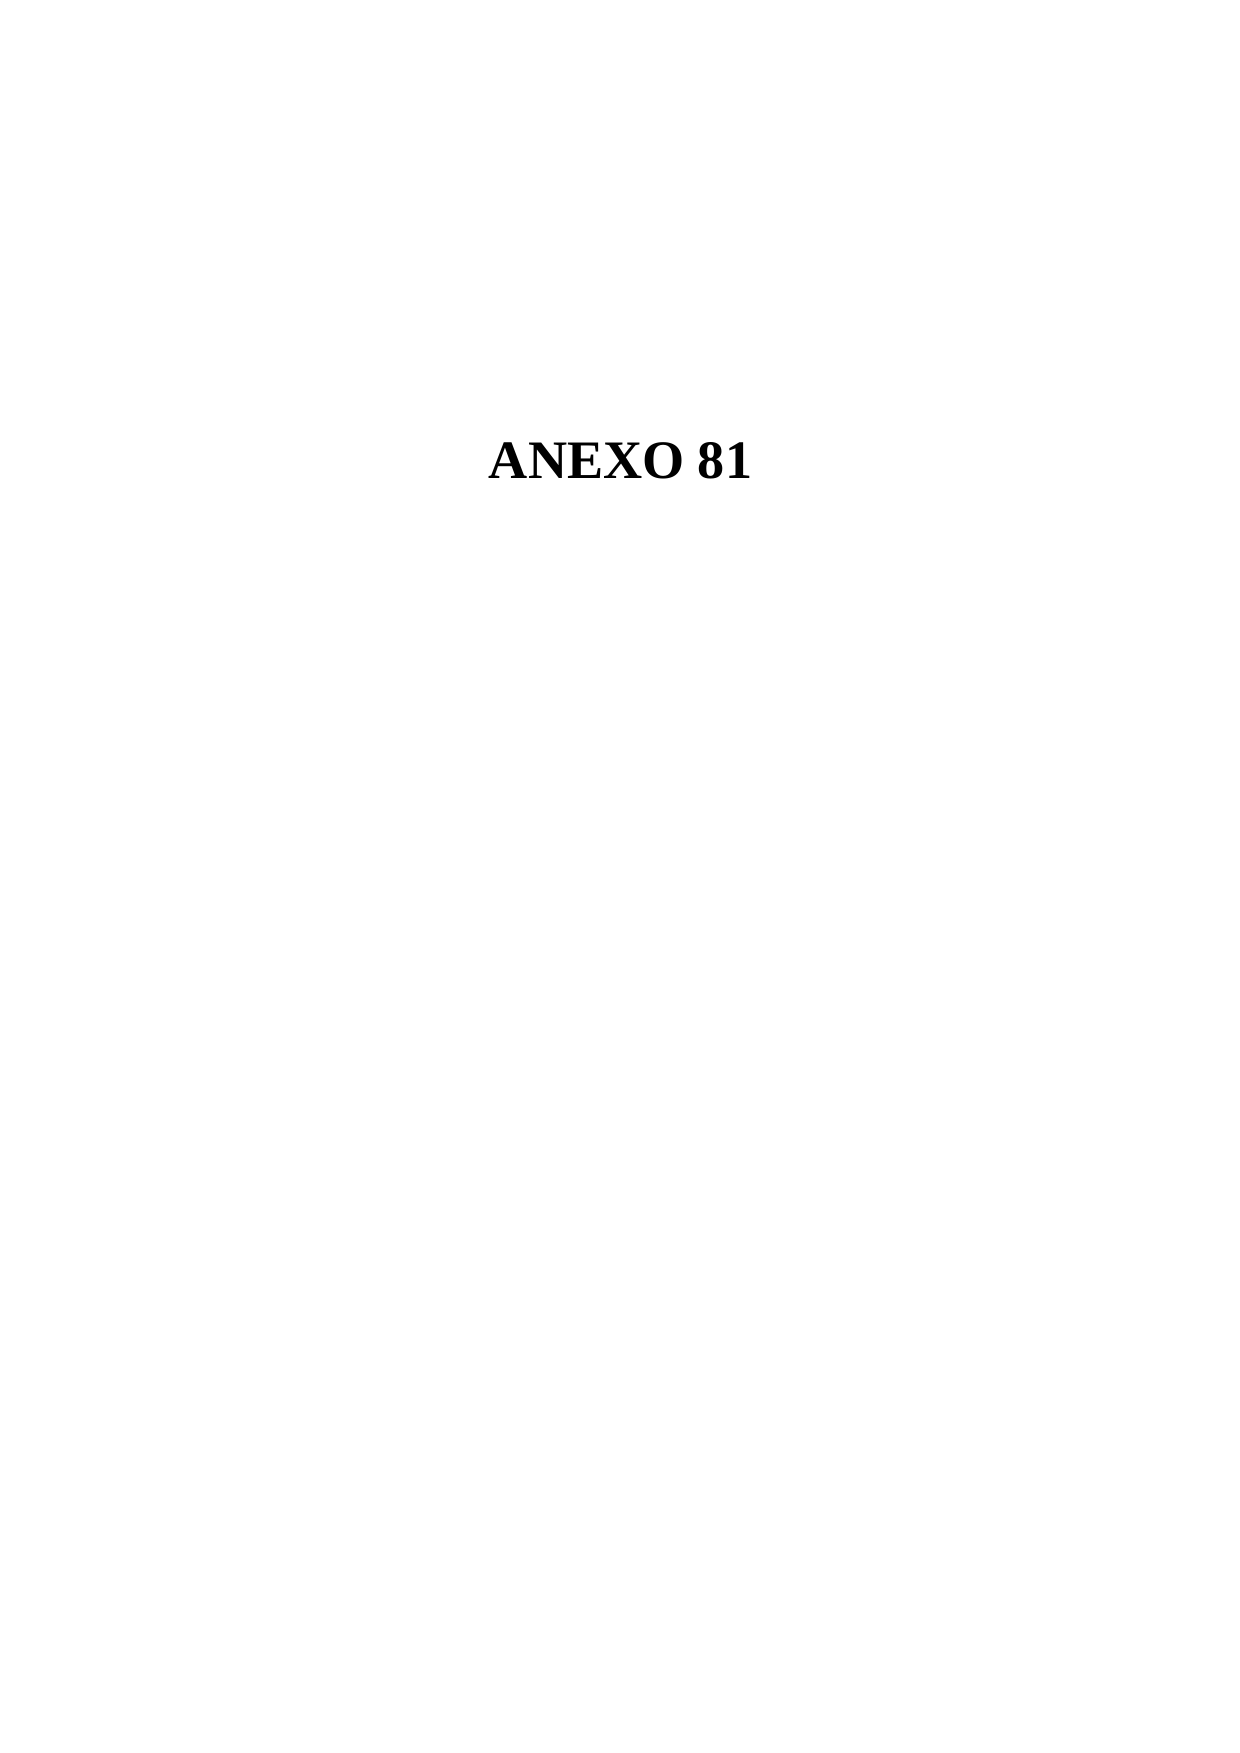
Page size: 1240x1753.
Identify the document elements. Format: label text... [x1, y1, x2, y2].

text ANEXO 81 [489, 430, 777, 490]
